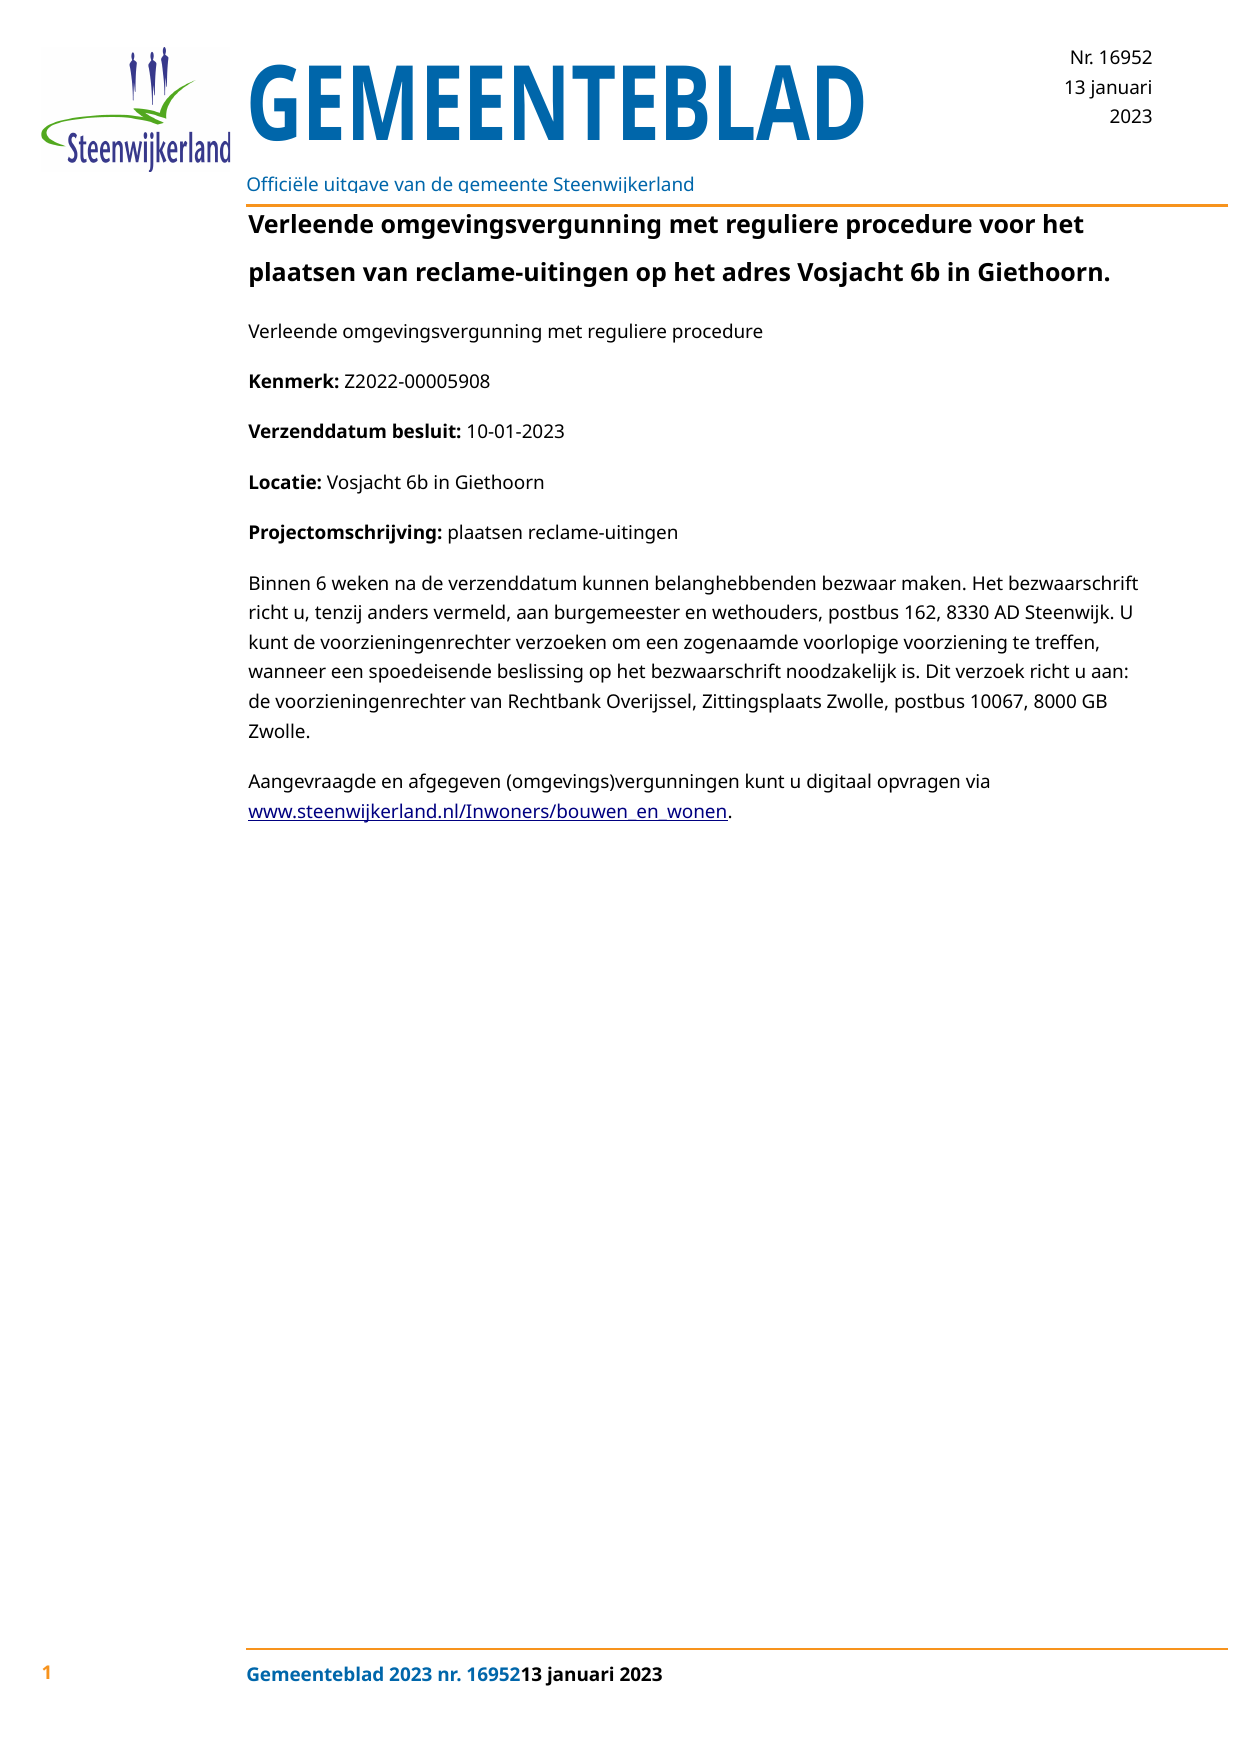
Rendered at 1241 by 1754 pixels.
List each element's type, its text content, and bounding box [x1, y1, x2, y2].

picture [41, 47, 231, 172]
text Verleende omgevingsvergunning met reguliere procedure voor het plaatsen van reclame-uitingen op het adres Vosjacht 6b in Giethoorn. [248, 207, 1152, 288]
text Binnen 6 weken na de verzenddatum kunnen belanghebbenden bezwaar maken. Het bezwaarschrift richt u, tenzij anders vermeld, aan burgemeester en wethouders, postbus 162, 8330 AD Steenwijk. U kunt de voorzieningenrechter verzoeken om een zogenaamde voorlopige voorziening te treffen, wanneer een spoedeisende beslissing op het bezwaarschrift noodzakelijk is. Dit verzoek richt u aan: de voorzieningenrechter van Rechtbank Overijssel, Zittingsplaats Zwolle, postbus 10067, 8000 GB Zwolle. [248, 570, 1152, 744]
text Verzenddatum besluit: 10-01-2023 [248, 419, 1152, 444]
text Verleende omgevingsvergunning met reguliere procedure [248, 318, 1152, 344]
text Projectomschrijving: plaatsen reclame-uitingen [248, 519, 1152, 545]
text Aangevraagde en afgegeven (omgevings)vergunningen kunt u digitaal opvragen via www.steenwijkerland.nl/Inwoners/bouwen_en_wonen. [248, 768, 1152, 824]
text Kenmerk: Z2022-00005908 [248, 368, 1152, 394]
text Locatie: Vosjacht 6b in Giethoorn [248, 469, 1152, 495]
